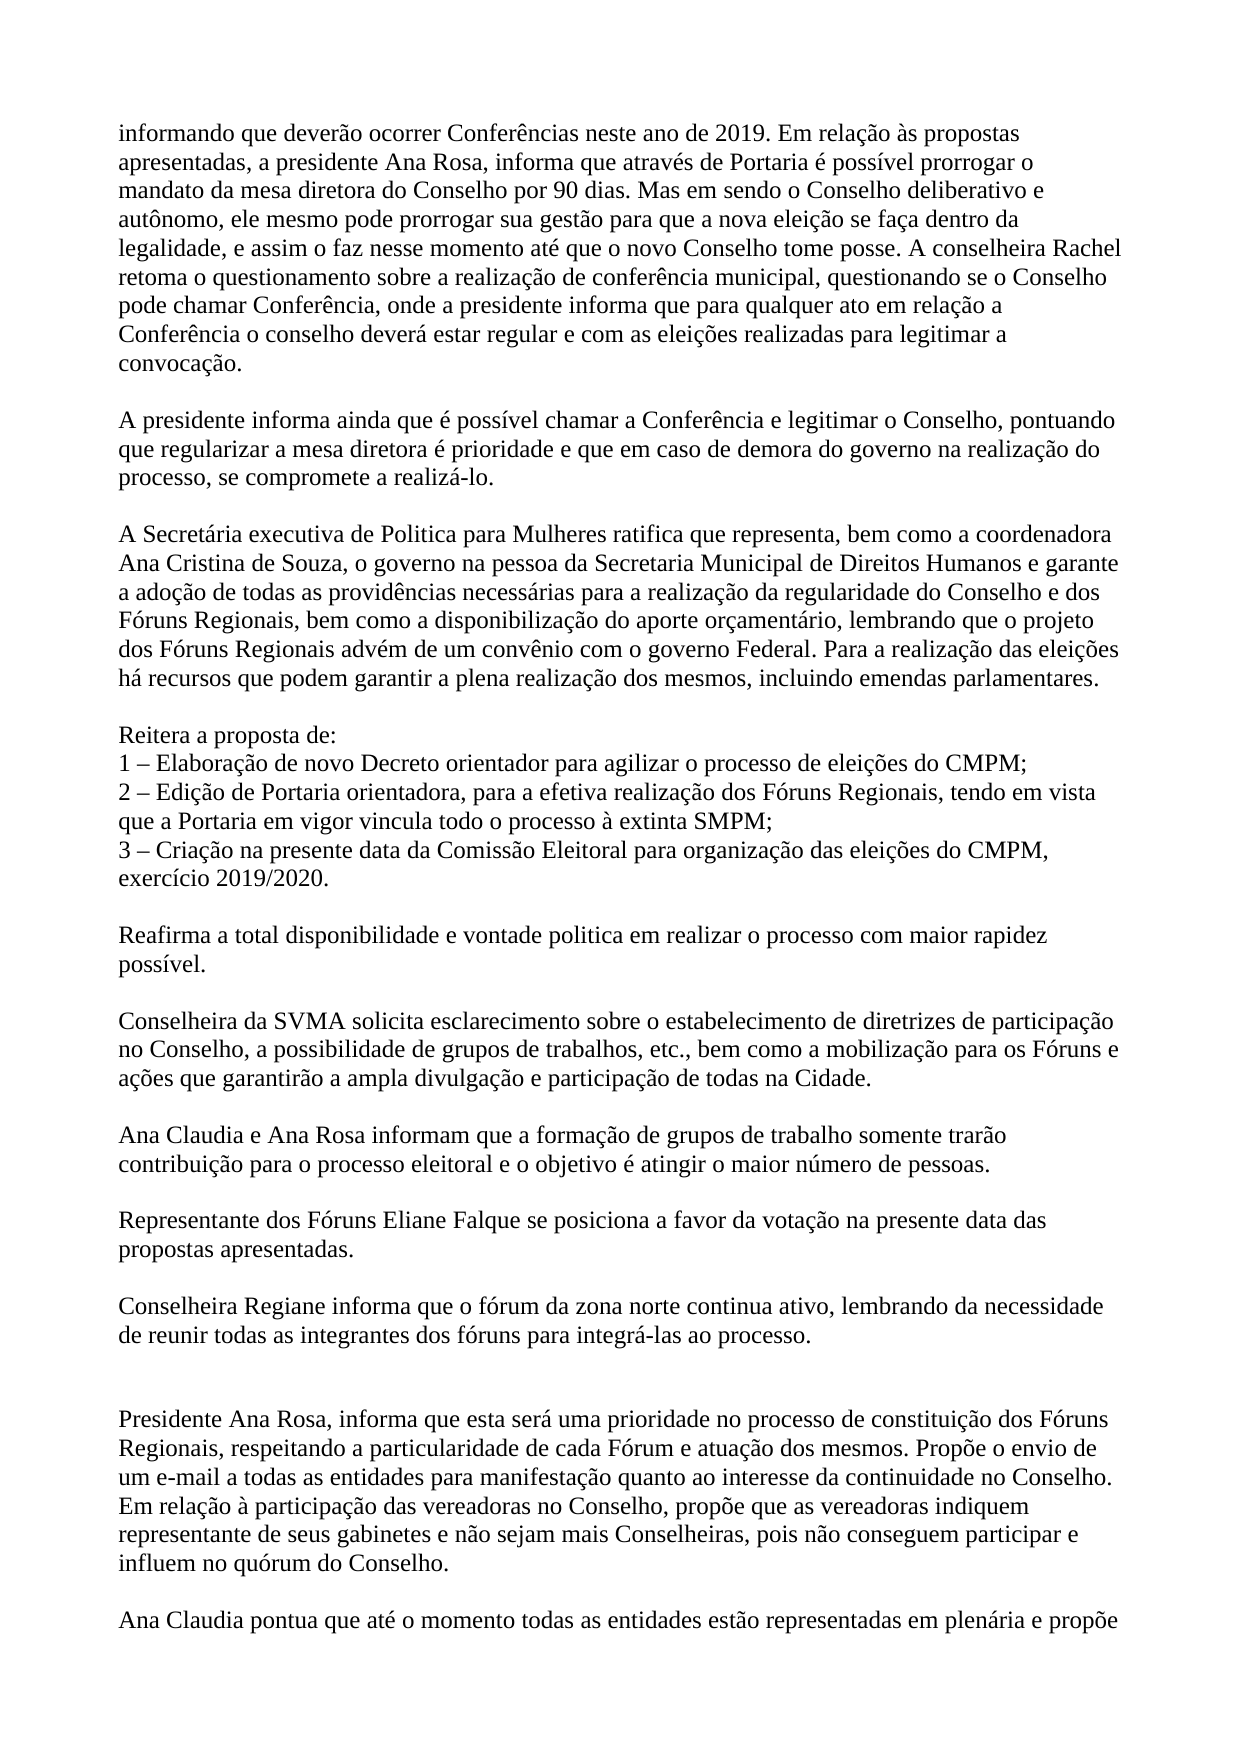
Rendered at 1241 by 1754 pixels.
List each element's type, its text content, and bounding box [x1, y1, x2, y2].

text A Secretária executiva de Politica para Mulheres ratifica que representa, bem como a coordenadora Ana Cristina de Souza, o governo na pessoa da Secretaria Municipal de Direitos Humanos e garante a adoção de todas as providências necessárias para a realização da regularidade do Conselho e dos Fóruns Regionais, bem como a disponibilização do aporte orçamentário, lembrando que o projeto dos Fóruns Regionais advém de um convênio com o governo Federal. Para a realização das eleições há recursos que podem garantir a plena realização dos mesmos, incluindo emendas parlamentares. [118, 519, 1122, 692]
text 3 – Criação na presente data da Comissão Eleitoral para organização das eleições do CMPM, exercício 2019/2020. [118, 835, 1122, 892]
text Ana Claudia pontua que até o momento todas as entidades estão representadas em plenária e propõe [118, 1605, 1122, 1634]
text Conselheira da SVMA solicita esclarecimento sobre o estabelecimento de diretrizes de participação no Conselho, a possibilidade de grupos de trabalhos, etc., bem como a mobilização para os Fóruns e ações que garantirão a ampla divulgação e participação de todas na Cidade. [118, 1006, 1122, 1092]
text informando que deverão ocorrer Conferências neste ano de 2019. Em relação às propostas apresentadas, a presidente Ana Rosa, informa que através de Portaria é possível prorrogar o mandato da mesa diretora do Conselho por 90 dias. Mas em sendo o Conselho deliberativo e autônomo, ele mesmo pode prorrogar sua gestão para que a nova eleição se faça dentro da legalidade, e assim o faz nesse momento até que o novo Conselho tome posse. A conselheira Rachel retoma o questionamento sobre a realização de conferência municipal, questionando se o Conselho pode chamar Conferência, onde a presidente informa que para qualquer ato em relação a Conferência o conselho deverá estar regular e com as eleições realizadas para legitimar a convocação. [118, 118, 1122, 377]
text Representante dos Fóruns Eliane Falque se posiciona a favor da votação na presente data das propostas apresentadas. [118, 1206, 1122, 1263]
text 2 – Edição de Portaria orientadora, para a efetiva realização dos Fóruns Regionais, tendo em vista que a Portaria em vigor vincula todo o processo à extinta SMPM; [118, 777, 1122, 835]
text Ana Claudia e Ana Rosa informam que a formação de grupos de trabalho somente trarão contribuição para o processo eleitoral e o objetivo é atingir o maior número de pessoas. [118, 1120, 1122, 1177]
text 1 – Elaboração de novo Decreto orientador para agilizar o processo de eleições do CMPM; [118, 748, 1122, 777]
text Presidente Ana Rosa, informa que esta será uma prioridade no processo de constituição dos Fóruns Regionais, respeitando a particularidade de cada Fórum e atuação dos mesmos. Propõe o envio de um e-mail a todas as entidades para manifestação quanto ao interesse da continuidade no Conselho. Em relação à participação das vereadoras no Conselho, propõe que as vereadoras indiquem representante de seus gabinetes e não sejam mais Conselheiras, pois não conseguem participar e influem no quórum do Conselho. [118, 1404, 1122, 1577]
text Reafirma a total disponibilidade e vontade politica em realizar o processo com maior rapidez possível. [118, 920, 1122, 978]
text Reitera a proposta de: [118, 720, 1122, 748]
text A presidente informa ainda que é possível chamar a Conferência e legitimar o Conselho, pontuando que regularizar a mesa diretora é prioridade e que em caso de demora do governo na realização do processo, se compromete a realizá-lo. [118, 405, 1122, 491]
text Conselheira Regiane informa que o fórum da zona norte continua ativo, lembrando da necessidade de reunir todas as integrantes dos fóruns para integrá-las ao processo. [118, 1291, 1122, 1348]
